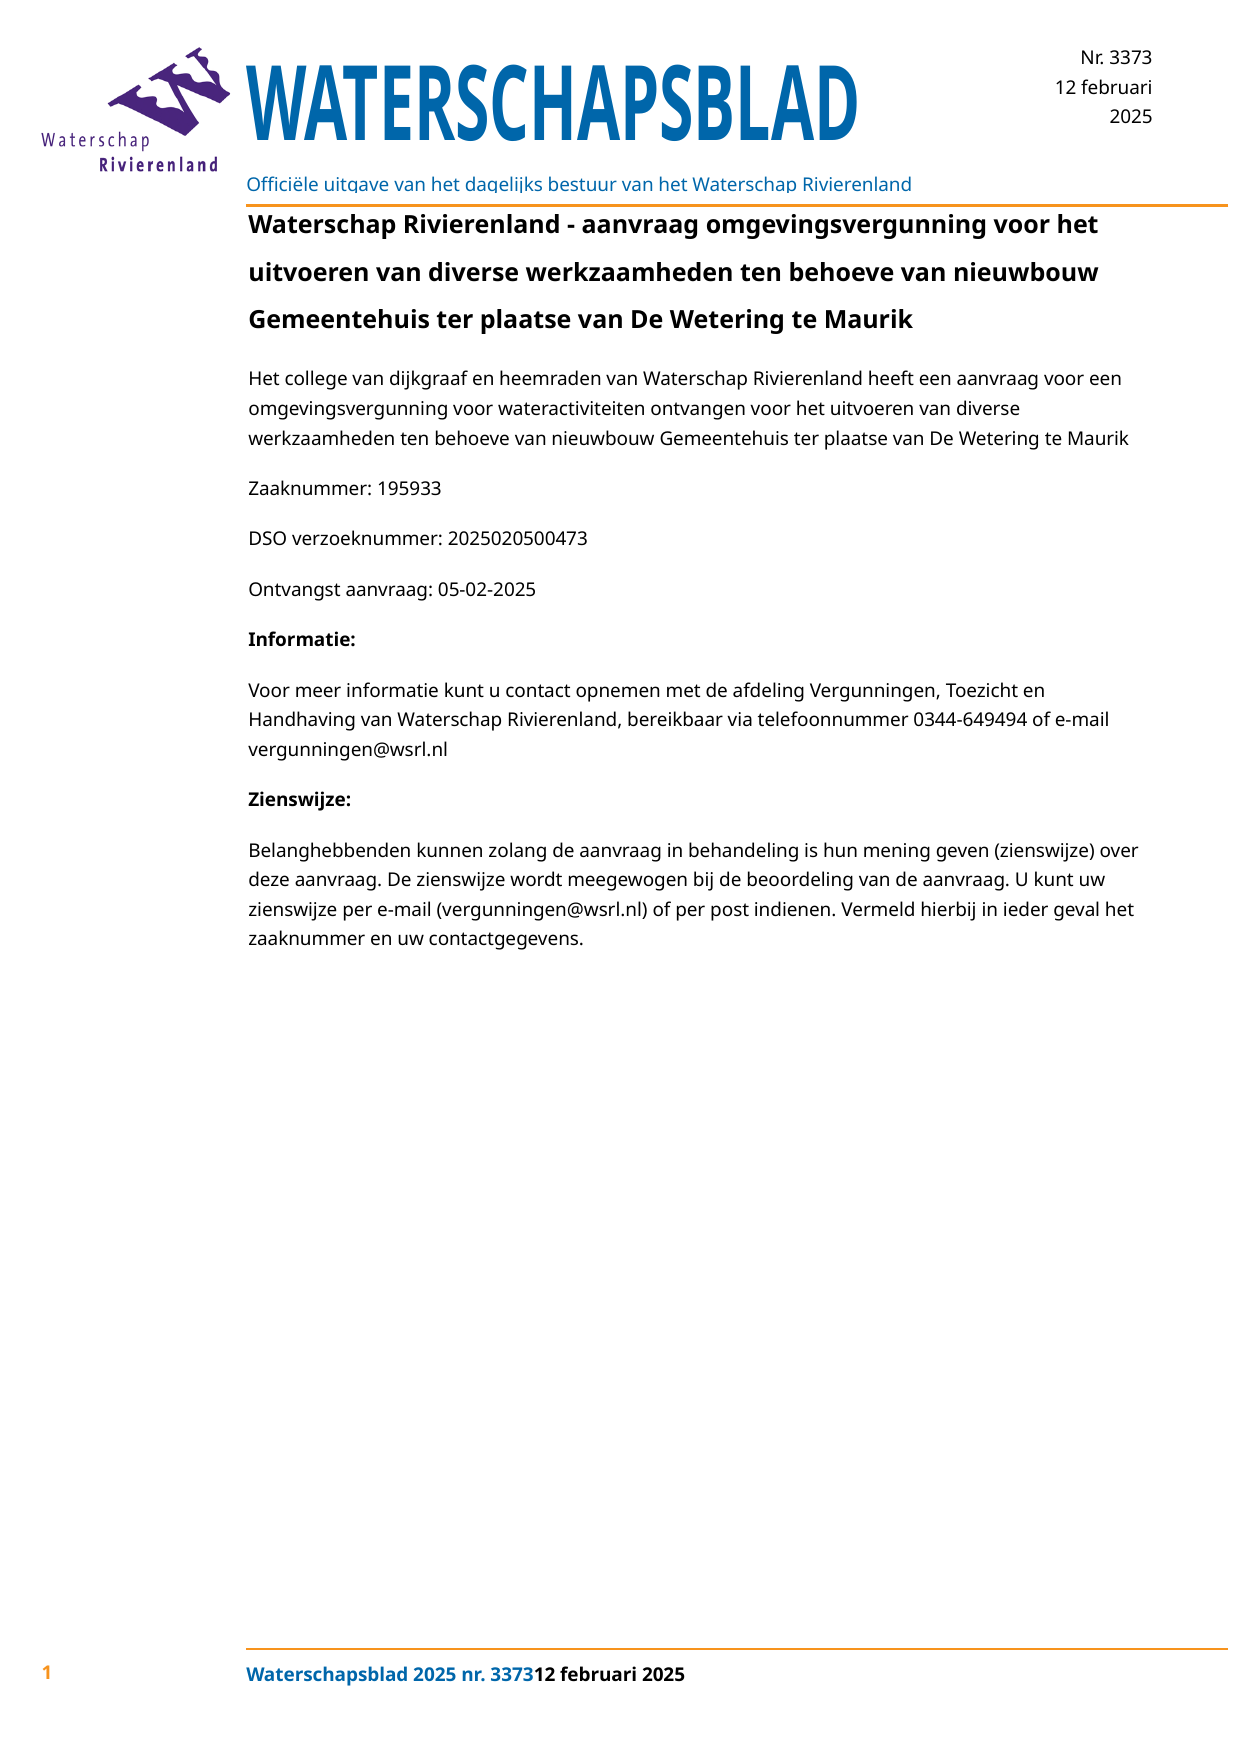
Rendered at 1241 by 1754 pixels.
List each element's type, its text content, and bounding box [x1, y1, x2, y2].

text Waterschap Rivierenland - aanvraag omgevingsvergunning voor het uitvoeren van diverse werkzaamheden ten behoeve van nieuwbouw Gemeentehuis ter plaatse van De Wetering te Maurik [248, 207, 1152, 336]
text Ontvangst aanvraag: 05-02-2025 [248, 576, 1152, 602]
picture [41, 47, 231, 172]
text Zaaknummer: 195933 [248, 475, 1152, 501]
text DSO verzoeknummer: 2025020500473 [248, 526, 1152, 551]
text Belanghebbenden kunnen zolang de aanvraag in behandeling is hun mening geven (zienswijze) over deze aanvraag. De zienswijze wordt meegewogen bij de beoordeling van de aanvraag. U kunt uw zienswijze per e-mail (vergunningen@wsrl.nl) of per post indienen. Vermeld hierbij in ieder geval het zaaknummer en uw contactgegevens. [248, 837, 1152, 951]
text Informatie: [248, 626, 1152, 652]
text Het college van dijkgraaf en heemraden van Waterschap Rivierenland heeft een aanvraag voor een omgevingsvergunning voor wateractiviteiten ontvangen voor het uitvoeren van diverse werkzaamheden ten behoeve van nieuwbouw Gemeentehuis ter plaatse van De Wetering te Maurik [248, 366, 1152, 450]
text Zienswijze: [248, 786, 1152, 812]
text Voor meer informatie kunt u contact opnemen met de afdeling Vergunningen, Toezicht en Handhaving van Waterschap Rivierenland, bereikbaar via telefoonnummer 0344-649494 of e-mail vergunningen@wsrl.nl [248, 677, 1152, 762]
